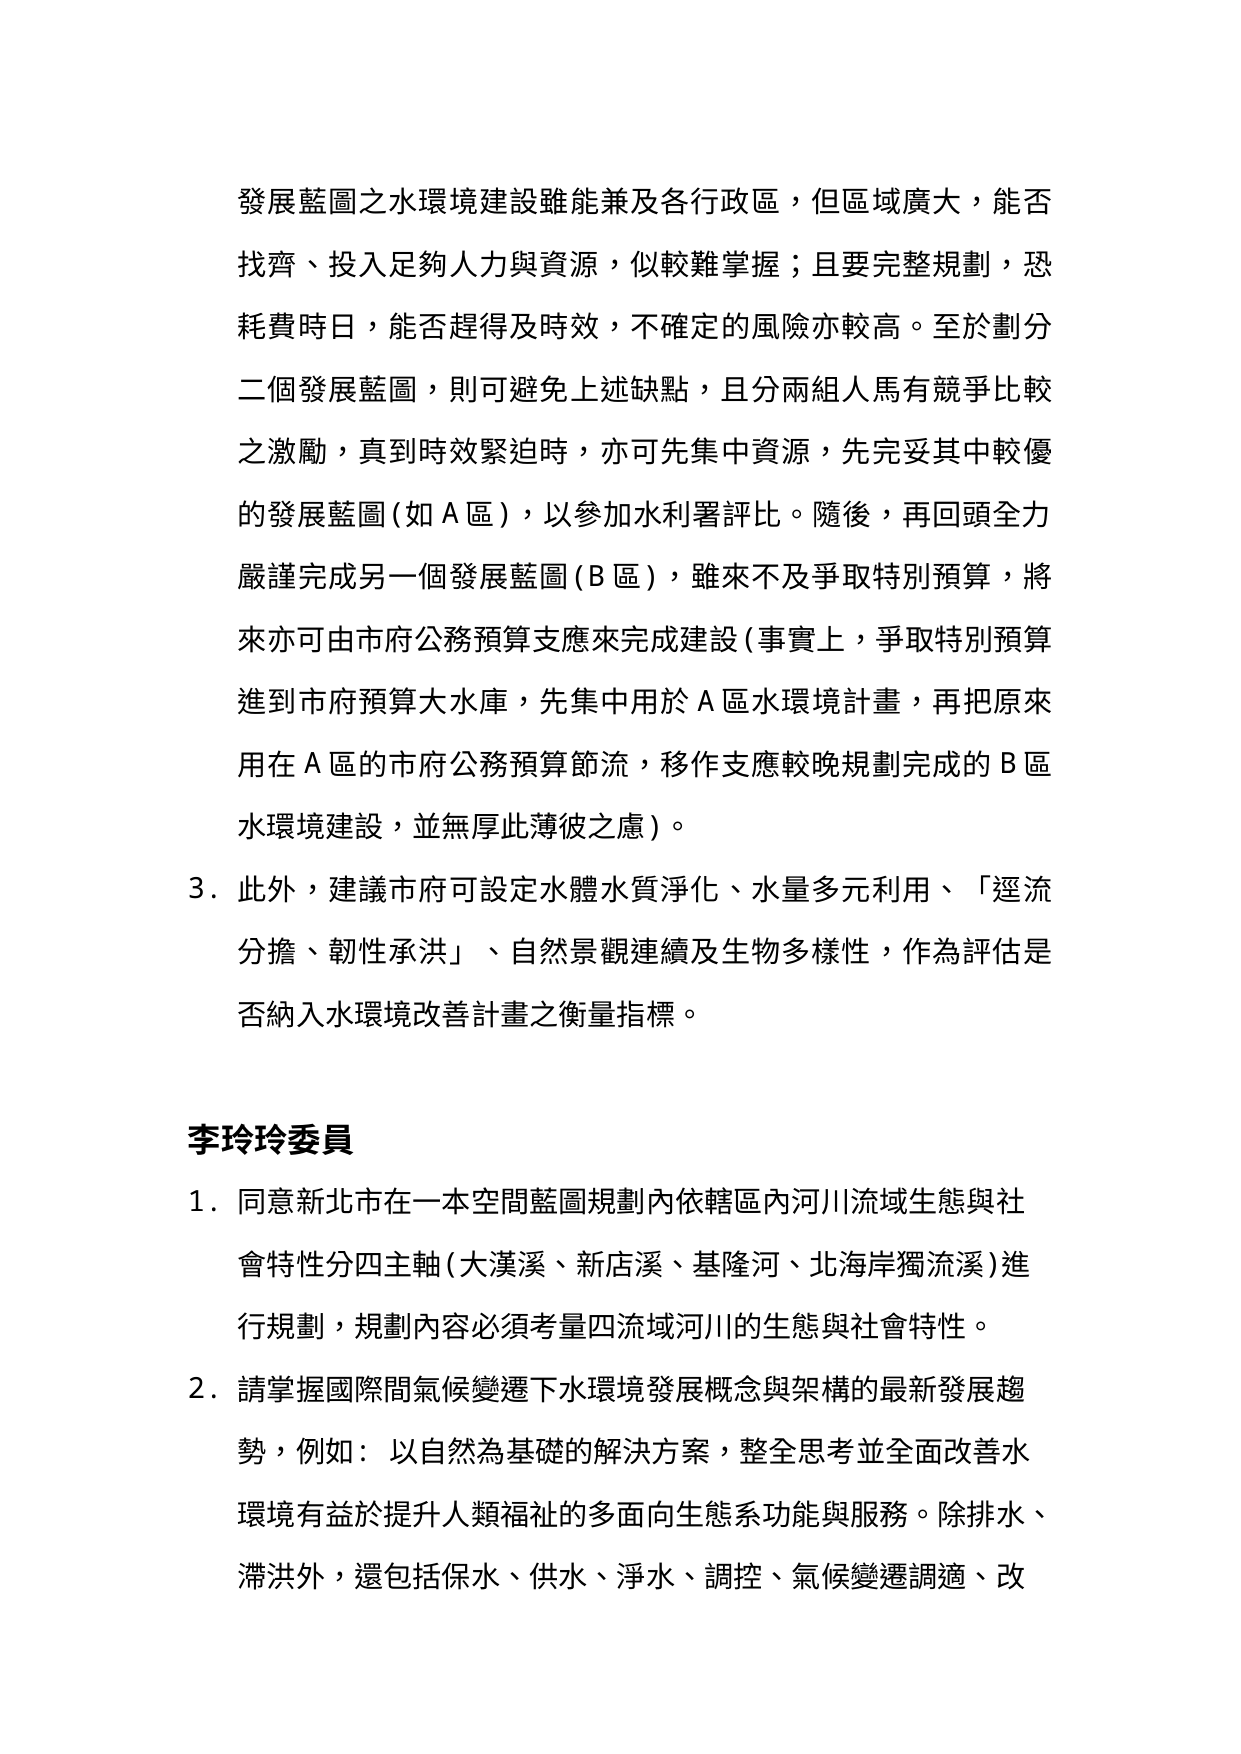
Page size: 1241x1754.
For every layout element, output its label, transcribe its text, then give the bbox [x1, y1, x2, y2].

list 此外，建議市府可設定水體水質淨化、水量多元利用、「逕流分擔、韌性承洪」、自然景觀連續及生物多樣性，作為評估是否納入水環境改善計畫之衡量指標。 [187, 846, 1053, 1033]
list 發展藍圖之水環境建設雖能兼及各行政區，但區域廣大，能否找齊、投入足夠人力與資源，似較難掌握；且要完整規劃，恐耗費時日，能否趕得及時效，不確定的風險亦較高。至於劃分二個發展藍圖，則可避免上述缺點，且分兩組人馬有競爭比較之激勵，真到時效緊迫時，亦可先集中資源，先完妥其中較優的發展藍圖(如A區)，以參加水利署評比。隨後，再回頭全力嚴謹完成另一個發展藍圖(B區)，雖來不及爭取特別預算，將來亦可由市府公務預算支應來完成建設(事實上，爭取特別預算進到市府預算大水庫，先集中用於A區水環境計畫，再把原來用在A區的市府公務預算節流，移作支應較晚規劃完成的B區水環境建設，並無厚此薄彼之慮)。 [187, 158, 1053, 846]
text 李玲玲委員 [187, 1096, 1053, 1158]
list 同意新北市在一本空間藍圖規劃內依轄區內河川流域生態與社會特性分四主軸(大漢溪、新店溪、基隆河、北海岸獨流溪)進行規劃，規劃內容必須考量四流域河川的生態與社會特性。 [187, 1158, 1053, 1346]
list 請掌握國際間氣候變遷下水環境發展概念與架構的最新發展趨勢，例如: 以自然為基礎的解決方案，整全思考並全面改善水環境有益於提升人類福祉的多面向生態系功能與服務。除排水、滯洪外，還包括保水、供水、淨水、調控、氣候變遷調適、改 [187, 1346, 1053, 1596]
